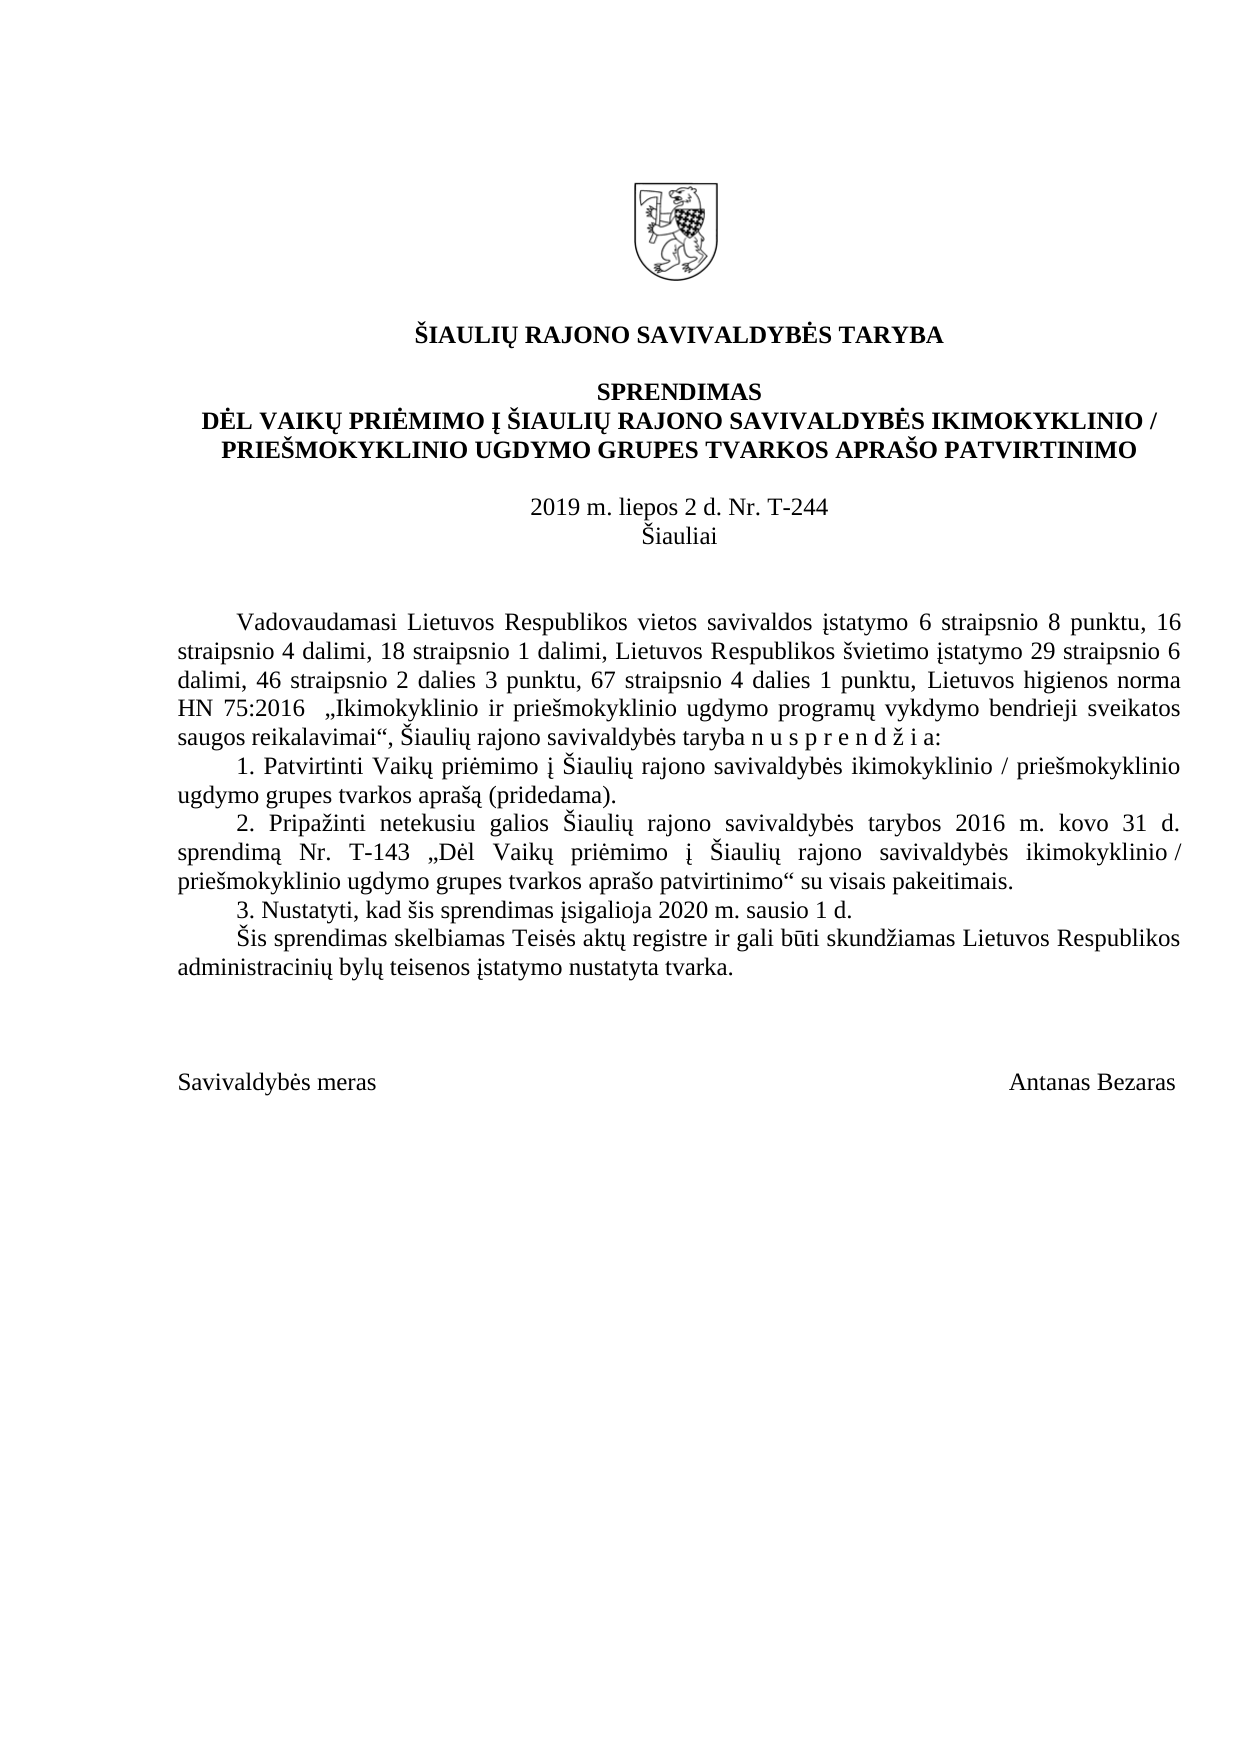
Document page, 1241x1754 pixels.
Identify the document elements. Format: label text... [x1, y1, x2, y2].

text ŠIAULIŲ RAJONO SAVIVALDYBĖS TARYBA [177, 320, 1181, 348]
text 2019 m. liepos 2 d. Nr. T-244 [177, 492, 1181, 521]
text Šis sprendimas skelbiamas Teisės aktų registre ir gali būti skundžiamas Lietuvos Respublikos administracinių bylų teisenos įstatymo nustatyta tvarka. [177, 923, 1181, 981]
text SPRENDIMAS [177, 377, 1181, 406]
text 2. Pripažinti netekusiu galios Šiaulių rajono savivaldybės tarybos 2016 m. kovo 31 d. sprendimą Nr. T-143 „Dėl Vaikų priėmimo į Šiaulių rajono savivaldybės ikimokyklinio / priešmokyklinio ugdymo grupes tvarkos aprašo patvirtinimo“ su visais pakeitimais. [177, 808, 1181, 895]
text 1. Patvirtinti Vaikų priėmimo į Šiaulių rajono savivaldybės ikimokyklinio / priešmokyklinio ugdymo grupes tvarkos aprašą (pridedama). [177, 751, 1181, 808]
text Vadovaudamasi Lietuvos Respublikos vietos savivaldos įstatymo 6 straipsnio 8 punktu, 16 straipsnio 4 dalimi, 18 straipsnio 1 dalimi, Lietuvos Respublikos švietimo įstatymo 29 straipsnio 6 dalimi, 46 straipsnio 2 dalies 3 punktu, 67 straipsnio 4 dalies 1 punktu, Lietuvos higienos norma HN 75:2016 „Ikimokyklinio ir priešmokyklinio ugdymo programų vykdymo bendrieji sveikatos saugos reikalavimai“, Šiaulių rajono savivaldybės taryba n u s p r e n d ž i a: [177, 607, 1181, 751]
text Šiauliai [177, 521, 1181, 550]
text DĖL VAIKŲ PRIĖMIMO Į ŠIAULIŲ RAJONO SAVIVALDYBĖS IKIMOKYKLINIO / PRIEŠMOKYKLINIO UGDYMO GRUPES TVARKOS APRAŠO PATVIRTINIMO [177, 406, 1181, 463]
text Savivaldybės meras Antanas Bezaras [177, 1067, 1181, 1096]
text 3. Nustatyti, kad šis sprendimas įsigalioja 2020 m. sausio 1 d. [177, 895, 1181, 923]
